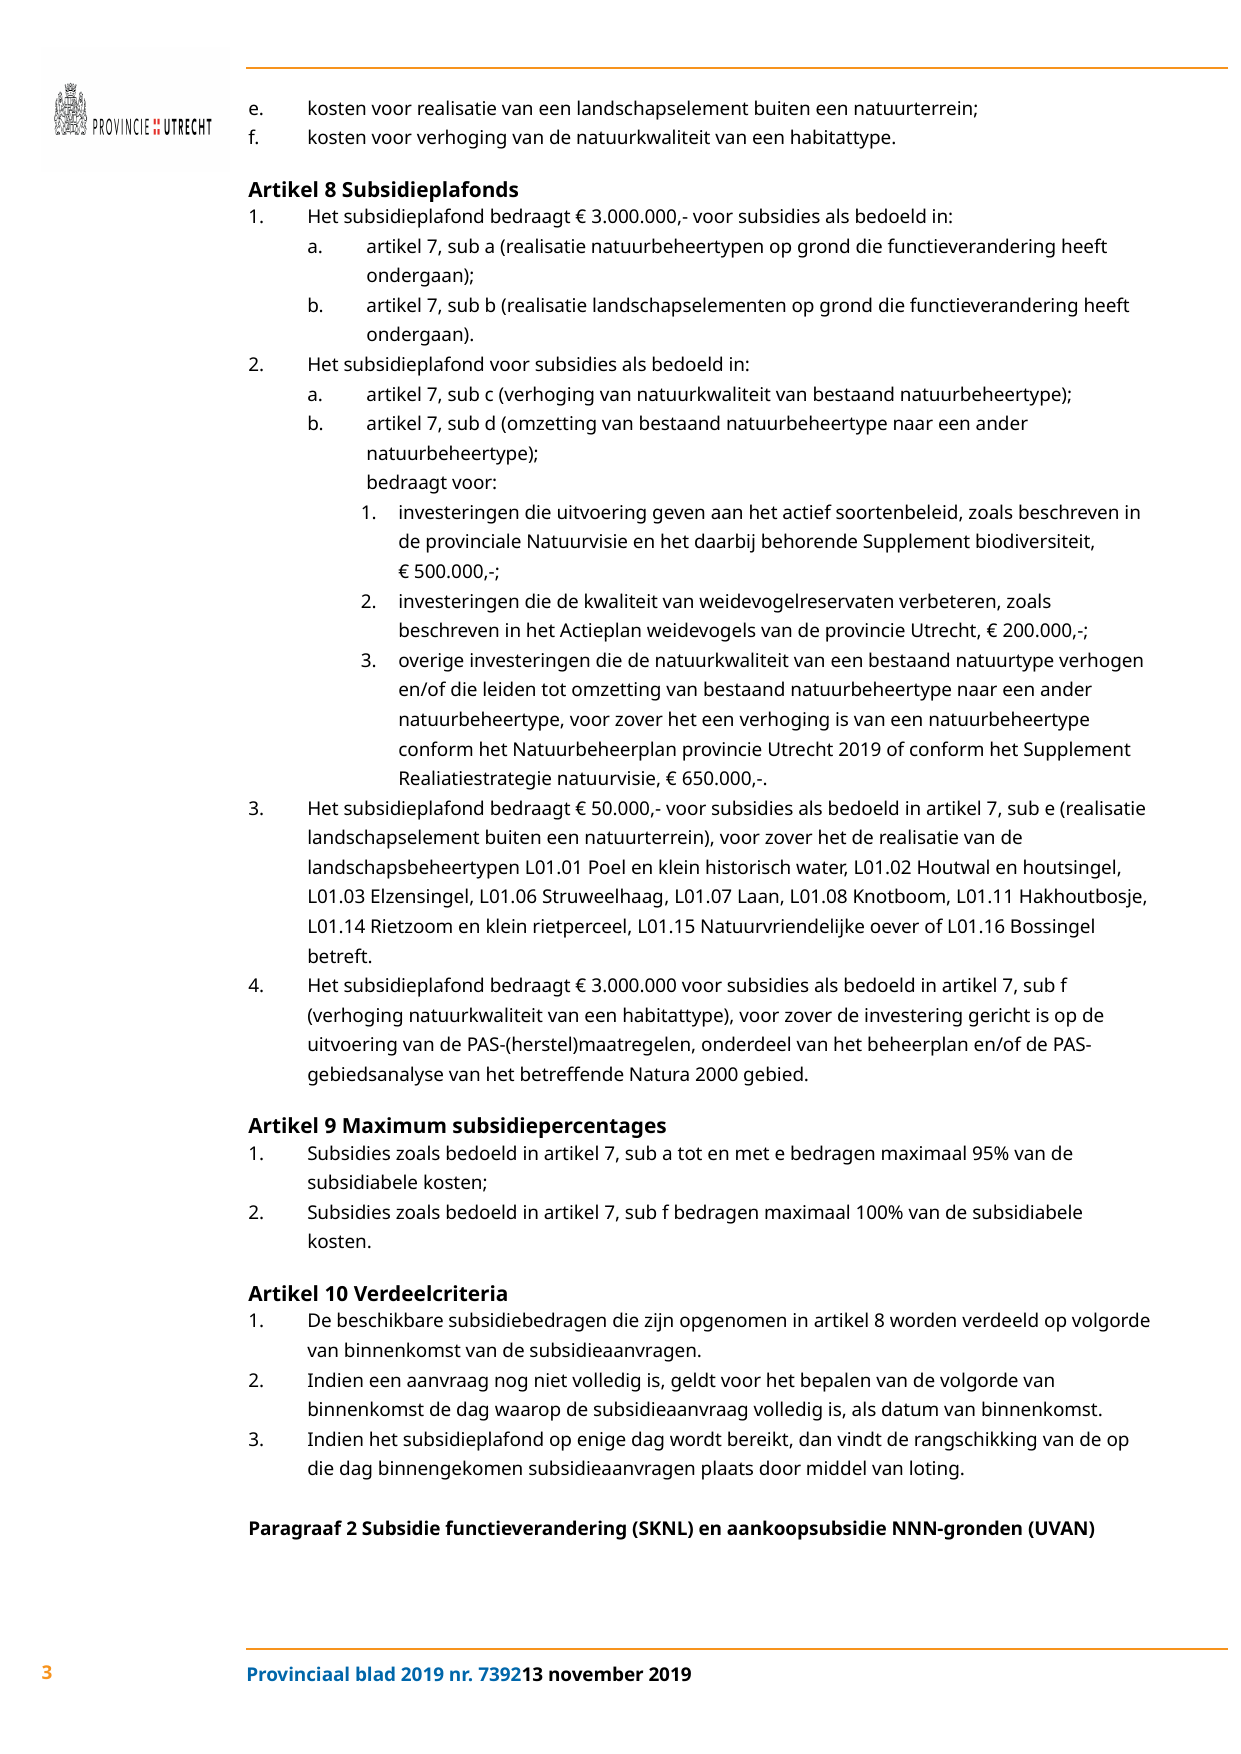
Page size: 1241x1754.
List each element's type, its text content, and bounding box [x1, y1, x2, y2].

list Subsidies zoals bedoeld in artikel 7, sub a tot en met e bedragen maximaal 95% van de subsidiabele kosten; [248, 1140, 1152, 1195]
list kosten voor verhoging van de natuurkwaliteit van een habitattype. [248, 124, 1152, 150]
picture [41, 47, 231, 172]
list artikel 7, sub d (omzetting van bestaand natuurbeheertype naar een ander natuurbeheertype); [307, 410, 1152, 466]
list bedraagt voor: [307, 469, 1152, 495]
text Artikel 9 Maximum subsidiepercentages [248, 1112, 1152, 1140]
list Subsidies zoals bedoeld in artikel 7, sub f bedragen maximaal 100% van de subsidiabele kosten. [248, 1199, 1152, 1254]
list kosten voor realisatie van een landschapselement buiten een natuurterrein; [248, 95, 1152, 121]
list artikel 7, sub a (realisatie natuurbeheertypen op grond die functieverandering heeft ondergaan); [307, 233, 1152, 288]
list Het subsidieplafond voor subsidies als bedoeld in: [248, 351, 1152, 377]
list Het subsidieplafond bedraagt € 3.000.000,- voor subsidies als bedoeld in: [248, 203, 1152, 229]
list Indien het subsidieplafond op enige dag wordt bereikt, dan vindt de rangschikking van de op die dag binnengekomen subsidieaanvragen plaats door middel van loting. [248, 1426, 1152, 1481]
text Artikel 10 Verdeelcriteria [248, 1279, 1152, 1308]
list Het subsidieplafond bedraagt € 3.000.000 voor subsidies als bedoeld in artikel 7, sub f (verhoging natuurkwaliteit van een habitattype), voor zover de investering gericht is op de uitvoering van de PAS-(herstel)maatregelen, onderdeel van het beheerplan en/of de PAS-gebiedsanalyse van het betreffende Natura 2000 gebied. [248, 972, 1152, 1087]
list De beschikbare subsidiebedragen die zijn opgenomen in artikel 8 worden verdeeld op volgorde van binnenkomst van de subsidieaanvragen. [248, 1308, 1152, 1363]
text Artikel 8 Subsidieplafonds [248, 175, 1152, 203]
list Indien een aanvraag nog niet volledig is, geldt voor het bepalen van de volgorde van binnenkomst de dag waarop de subsidieaanvraag volledig is, als datum van binnenkomst. [248, 1367, 1152, 1422]
list overige investeringen die de natuurkwaliteit van een bestaand natuurtype verhogen en/of die leiden tot omzetting van bestaand natuurbeheertype naar een ander natuurbeheertype, voor zover het een verhoging is van een natuurbeheertype conform het Natuurbeheerplan provincie Utrecht 2019 of conform het Supplement Realiatiestrategie natuurvisie, € 650.000,-. [361, 647, 1152, 791]
list artikel 7, sub c (verhoging van natuurkwaliteit van bestaand natuurbeheertype); [307, 381, 1152, 406]
list investeringen die uitvoering geven aan het actief soortenbeleid, zoals beschreven in de provinciale Natuurvisie en het daarbij behorende Supplement biodiversiteit, € 500.000,-; [361, 499, 1152, 584]
list artikel 7, sub b (realisatie landschapselementen op grond die functieverandering heeft ondergaan). [307, 292, 1152, 347]
list investeringen die de kwaliteit van weidevogelreservaten verbeteren, zoals beschreven in het Actieplan weidevogels van de provincie Utrecht, € 200.000,-; [361, 588, 1152, 643]
text Paragraaf 2 Subsidie functieverandering (SKNL) en aankoopsubsidie NNN-gronden (UVAN) [248, 1515, 1152, 1540]
list Het subsidieplafond bedraagt € 50.000,- voor subsidies als bedoeld in artikel 7, sub e (realisatie landschapselement buiten een natuurterrein), voor zover het de realisatie van de landschapsbeheertypen L01.01 Poel en klein historisch water, L01.02 Houtwal en houtsingel, L01.03 Elzensingel, L01.06 Struweelhaag​, L01.07 Laan, L01.08 Knotboom, L01.11 Hakhoutbosje, L01.14 Rietzoom en klein rietperceel, L01.15 Natuurvriendelijke oever of L01.16 Bossingel betreft. [248, 795, 1152, 968]
